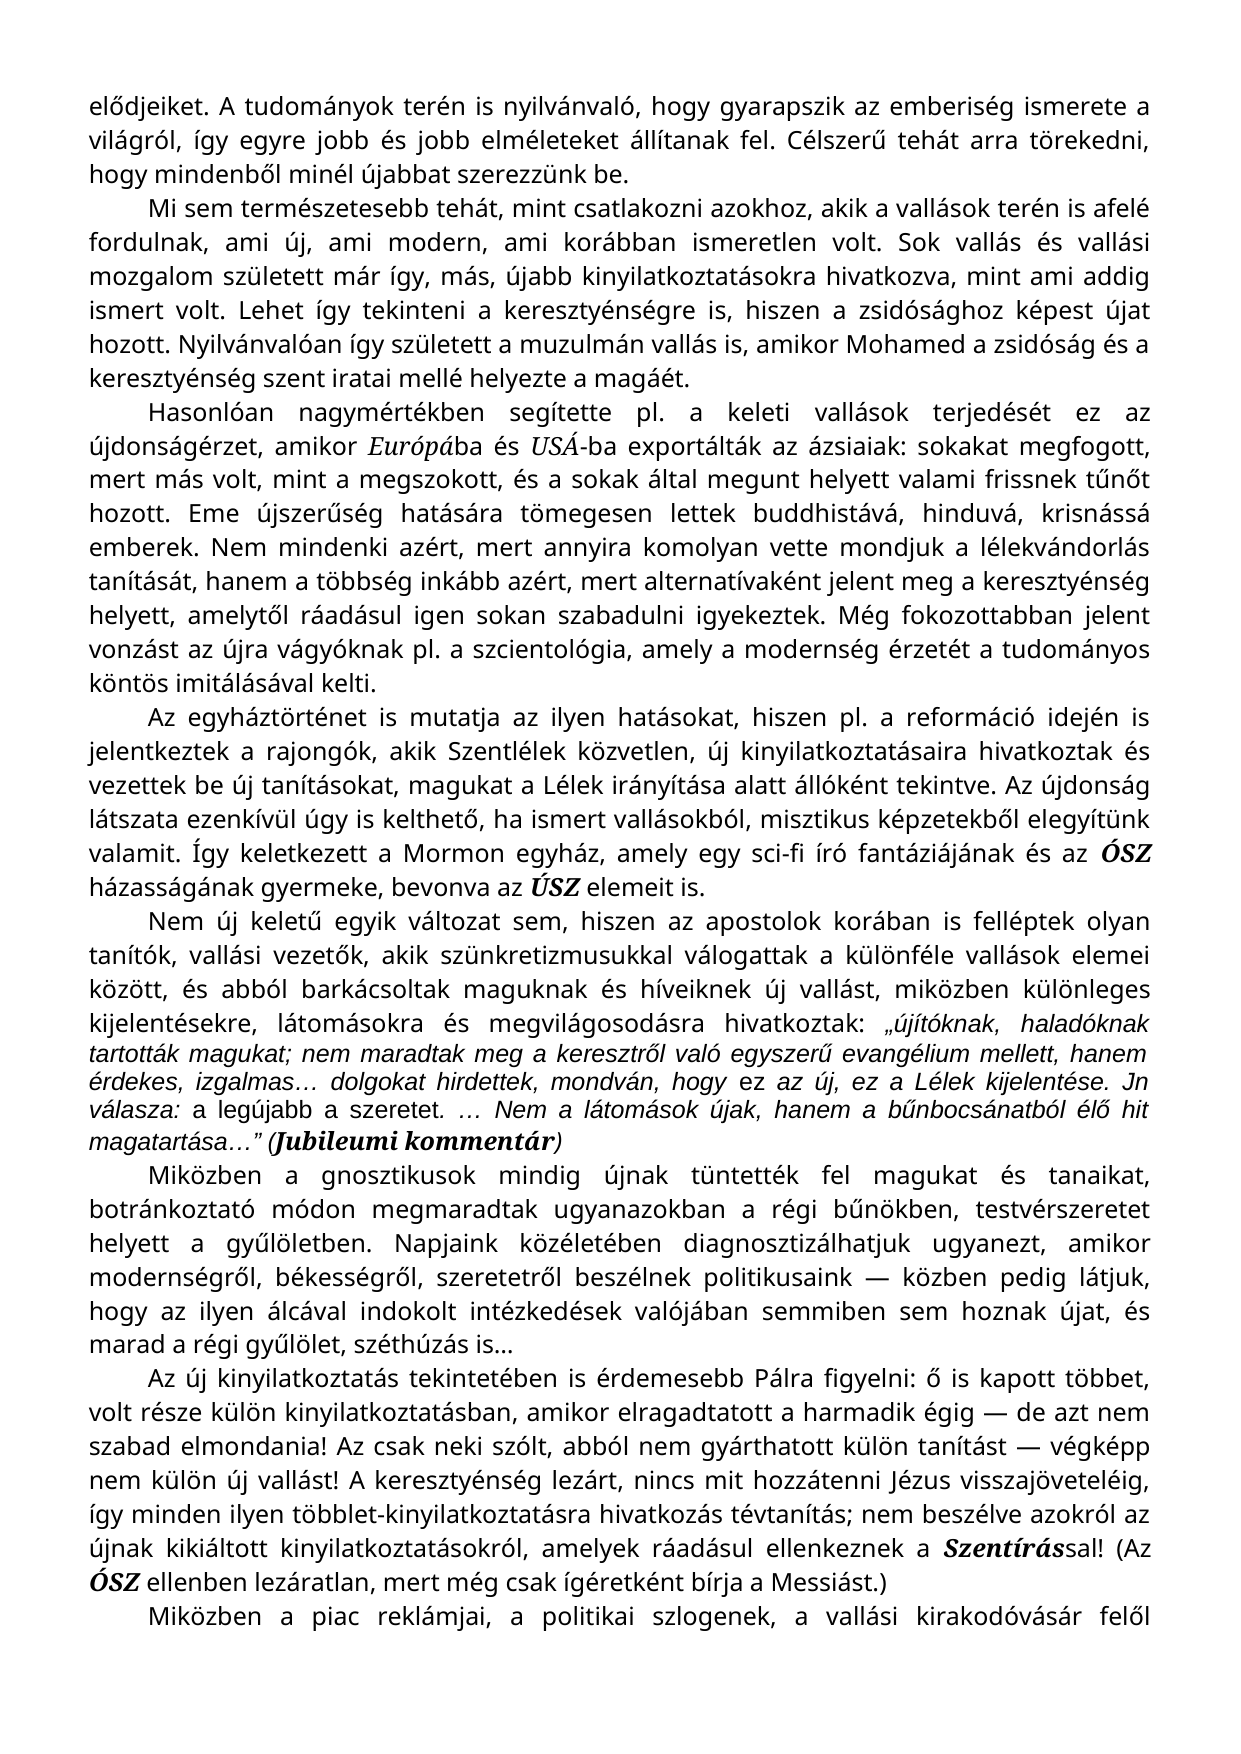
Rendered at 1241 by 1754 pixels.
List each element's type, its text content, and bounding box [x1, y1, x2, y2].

text elődjeiket. A tudományok terén is nyilvánvaló, hogy gyarapszik az emberiség ismerete a világról, így egyre jobb és jobb elméleteket állítanak fel. Célszerű tehát arra törekedni, hogy mindenből minél újabbat szerezzünk be. [88, 88, 1152, 190]
text Mi sem természetesebb tehát, mint csatlakozni azokhoz, akik a vallások terén is afelé fordulnak, ami új, ami modern, ami korábban ismeretlen volt. Sok vallás és vallási mozgalom született már így, más, újabb kinyilatkoztatásokra hivatkozva, mint ami addig ismert volt. Lehet így tekinteni a keresztyénségre is, hiszen a zsidósághoz képest újat hozott. Nyilvánvalóan így született a muzulmán vallás is, amikor Mohamed a zsidóság és a keresztyénség szent iratai mellé helyezte a magáét. [88, 190, 1152, 394]
text Az új kinyilatkoztatás tekintetében is érdemesebb Pálra figyelni: ő is kapott többet, volt része külön kinyilatkoztatásban, amikor elragadtatott a harmadik égig — de azt nem szabad elmondania! Az csak neki szólt, abból nem gyárthatott külön tanítást — végképp nem külön új vallást! A keresztyénség lezárt, nincs mit hozzátenni Jézus visszajöveteléig, így minden ilyen többlet-kinyilatkoztatásra hivatkozás tévtanítás; nem beszélve azokról az újnak kikiáltott kinyilatkoztatásokról, amelyek ráadásul ellenkeznek a Szentírással! (Az ÓSZ ellenben lezáratlan, mert még csak ígéretként bírja a Messiást.) [88, 1361, 1152, 1599]
text Hasonlóan nagymértékben segítette pl. a keleti vallások terjedését ez az újdonságérzet, amikor Európába és USÁ-ba exportálták az ázsiaiak: sokakat megfogott, mert más volt, mint a megszokott, és a sokak által megunt helyett valami frissnek tűnőt hozott. Eme újszerűség hatására tömegesen lettek buddhistává, hinduvá, krisnássá emberek. Nem mindenki azért, mert annyira komolyan vette mondjuk a lélekvándorlás tanítását, hanem a többség inkább azért, mert alternatívaként jelent meg a keresztyénség helyett, amelytől ráadásul igen sokan szabadulni igyekeztek. Még fokozottabban jelent vonzást az újra vágyóknak pl. a szcientológia, amely a modernség érzetét a tudományos köntös imitálásával kelti. [88, 394, 1152, 700]
text Miközben a gnosztikusok mindig újnak tüntették fel magukat és tanaikat, botránkoztató módon megmaradtak ugyanazokban a régi bűnökben, testvérszeretet helyett a gyűlöletben. Napjaink közéletében diagnosztizálhatjuk ugyanezt, amikor modernségről, békességről, szeretetről beszélnek politikusaink — közben pedig látjuk, hogy az ilyen álcával indokolt intézkedések valójában semmiben sem hoznak újat, és marad a régi gyűlölet, széthúzás is… [88, 1157, 1152, 1361]
text Az egyháztörténet is mutatja az ilyen hatásokat, hiszen pl. a reformáció idején is jelentkeztek a rajongók, akik Szentlélek közvetlen, új kinyilatkoztatásaira hivatkoztak és vezettek be új tanításokat, magukat a Lélek irányítása alatt állóként tekintve. Az újdonság látszata ezenkívül úgy is kelthető, ha ismert vallásokból, misztikus képzetekből elegyítünk valamit. Így keletkezett a Mormon egyház, amely egy sci-fi író fantáziájának és az ÓSZ házasságának gyermeke, bevonva az ÚSZ elemeit is. [88, 700, 1152, 903]
text Miközben a piac reklámjai, a politikai szlogenek, a vallási kirakodóvásár felől [88, 1599, 1152, 1633]
text Nem új keletű egyik változat sem, hiszen az apostolok korában is felléptek olyan tanítók, vallási vezetők, akik szünkretizmusukkal válogattak a különféle vallások elemei között, és abból barkácsoltak maguknak és híveiknek új vallást, miközben különleges kijelentésekre, látomásokra és megvilágosodásra hivatkoztak: „újítóknak, haladóknak tartották magukat; nem maradtak meg a keresztről való egyszerű evangélium mellett, hanem érdekes, izgalmas… dolgokat hirdettek, mondván, hogy ez az új, ez a Lélek kijelentése. Jn válasza: a legújabb a szeretet. … Nem a látomások újak, hanem a bűnbocsánatból élő hit magatartása…” (Jubileumi kommentár) [88, 903, 1152, 1157]
